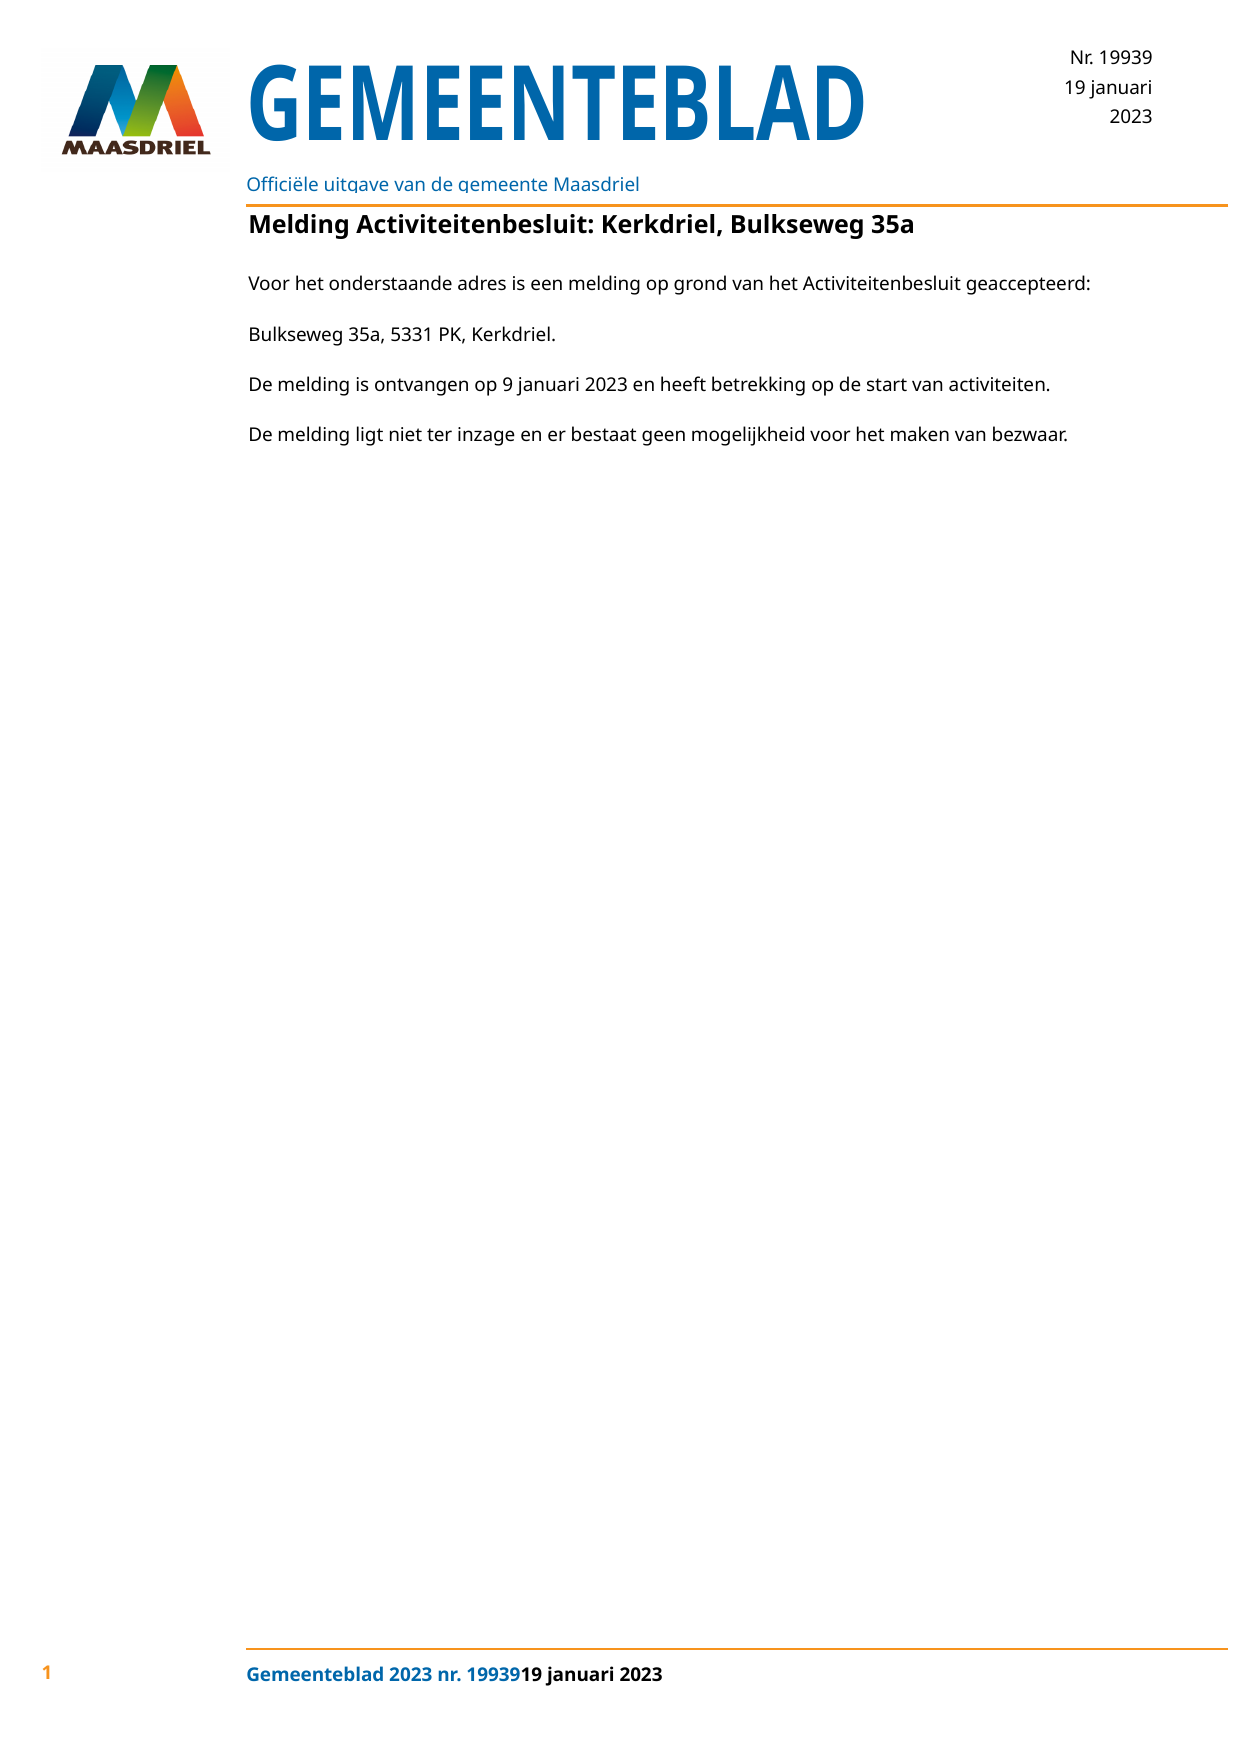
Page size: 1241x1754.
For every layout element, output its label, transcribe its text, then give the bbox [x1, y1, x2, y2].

text Voor het onderstaande adres is een melding op grond van het Activiteitenbesluit geaccepteerd: [248, 270, 1152, 296]
text Melding Activiteitenbesluit: Kerkdriel, Bulkseweg 35a [248, 207, 1152, 241]
text De melding ligt niet ter inzage en er bestaat geen mogelijkheid voor het maken van bezwaar. [248, 422, 1152, 447]
text De melding is ontvangen op 9 januari 2023 en heeft betrekking op de start van activiteiten. [248, 371, 1152, 397]
text Bulkseweg 35a, 5331 PK, Kerkdriel. [248, 321, 1152, 346]
picture [41, 47, 231, 172]
